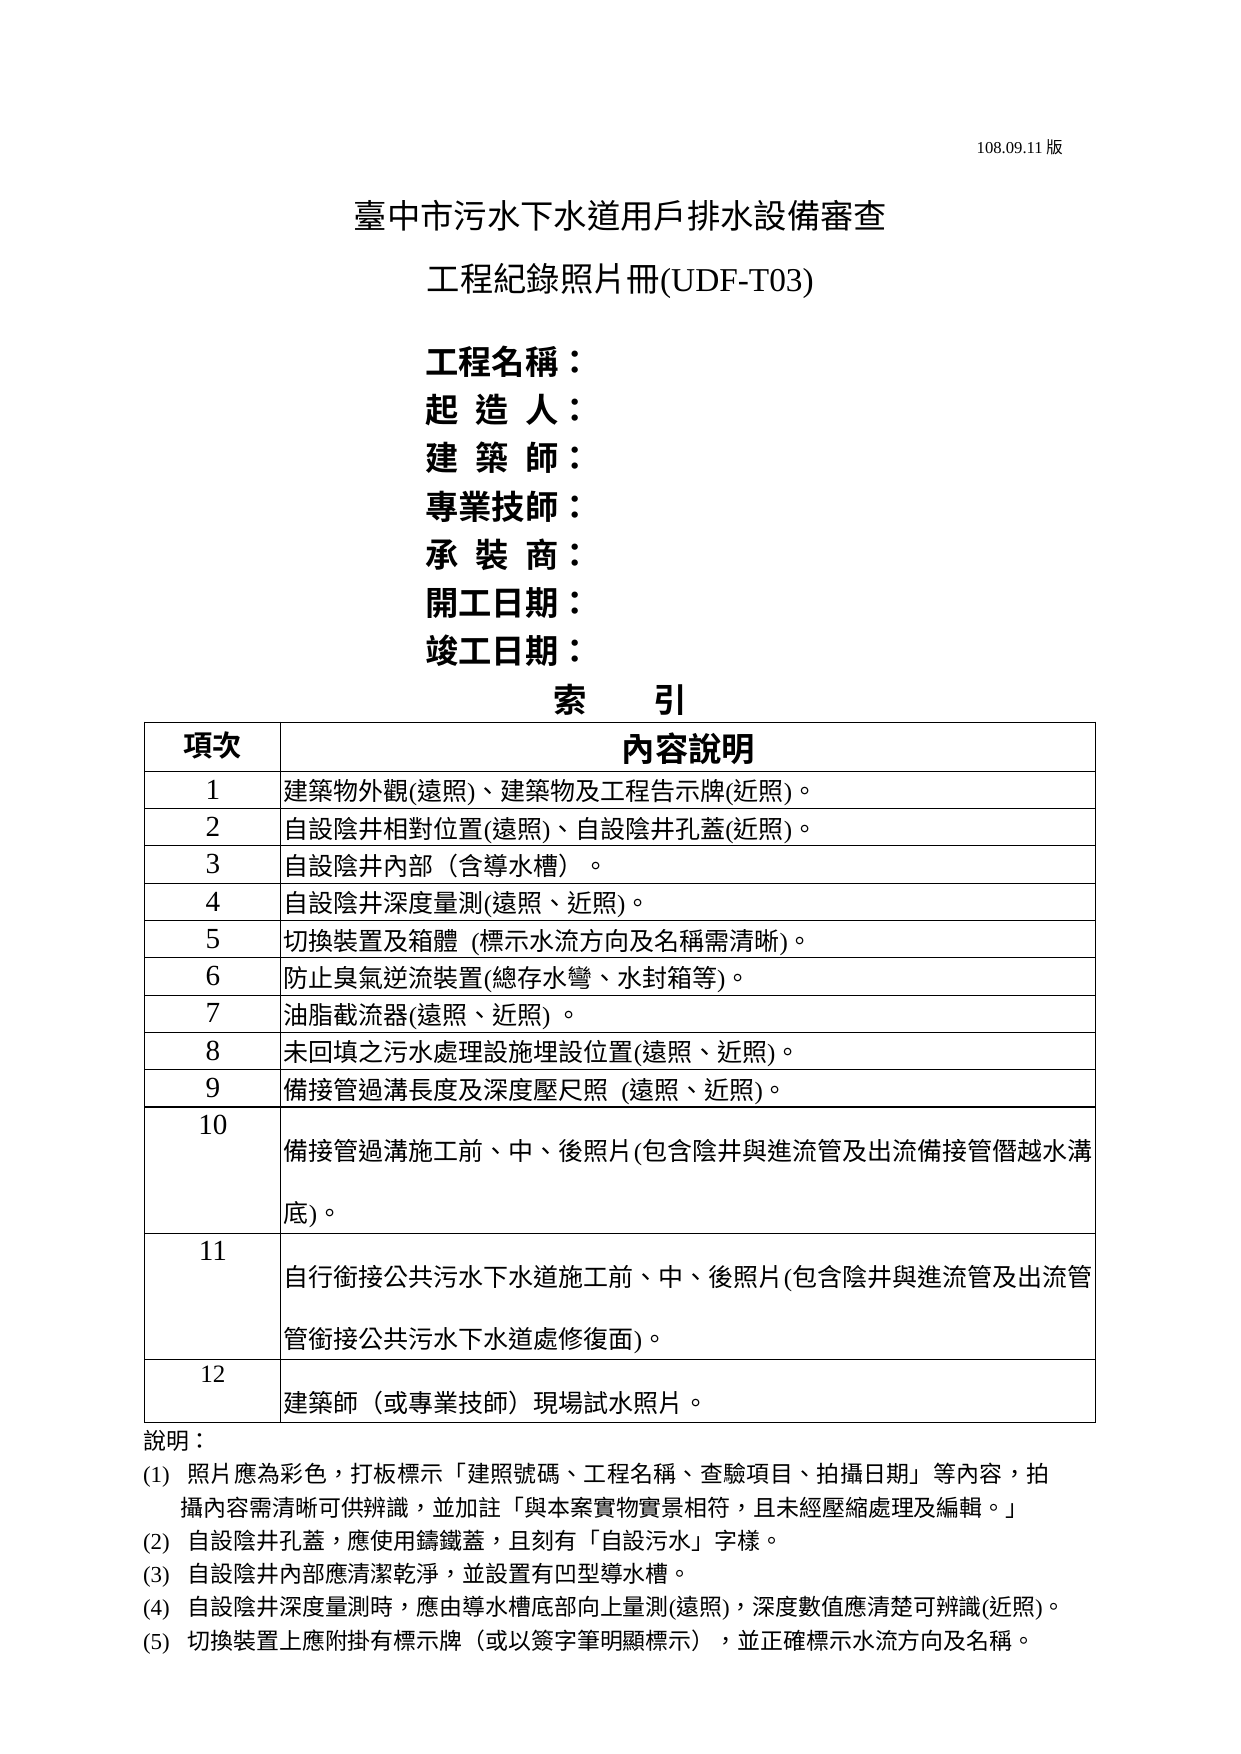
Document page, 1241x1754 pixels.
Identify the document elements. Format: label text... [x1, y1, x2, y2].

table_cell 12 [145, 1360, 280, 1422]
table_cell 未回填之污水處理設施埋設位置(遠照、近照)。 [281, 1033, 1095, 1069]
table_cell 11 [145, 1234, 280, 1358]
table_cell 油脂截流器(遠照、近照) 。 [281, 996, 1095, 1032]
table_cell 自設陰井深度量測(遠照、近照)。 [281, 884, 1095, 920]
text 建 築 師： [425, 432, 1053, 480]
table_header 內容說明 [281, 723, 1095, 771]
text 索 引 [187, 673, 1053, 722]
text 工程紀錄照片冊(UDF-T03) [187, 235, 1053, 297]
table_cell 自行銜接公共污水下水道施工前、中、後照片(包含陰井與進流管及出流管管銜接公共污水下水道處修復面)。 [281, 1234, 1095, 1358]
list 照片應為彩色，打板標示「建照號碼、工程名稱、查驗項目、拍攝日期」等內容，拍攝內容需清晰可供辨識，並加註「與本案實物實景相符，且未經壓縮處理及編輯。」 [143, 1456, 1053, 1523]
text 承 裝 商： [425, 529, 1053, 577]
table_cell 建築師（或專業技師）現場試水照片。 [281, 1360, 1095, 1422]
table_cell 9 [145, 1070, 280, 1106]
table_cell 切換裝置及箱體 (標示水流方向及名稱需清晰)。 [281, 921, 1095, 957]
table_cell 4 [145, 884, 280, 920]
table_cell 1 [145, 772, 280, 808]
list 自設陰井內部應清潔乾淨，並設置有凹型導水槽。 [143, 1556, 1053, 1589]
text 起 造 人： [425, 384, 1053, 432]
table_cell 6 [145, 958, 280, 994]
table_header 項次 [145, 723, 280, 771]
table_cell 自設陰井內部（含導水槽）。 [281, 846, 1095, 883]
table_cell 8 [145, 1033, 280, 1069]
text 說明： [143, 1423, 1053, 1456]
table_cell 10 [145, 1108, 280, 1232]
text 專業技師： [425, 480, 1053, 529]
table_cell 3 [145, 846, 280, 883]
text 108.09.11版 [976, 134, 1065, 159]
table_cell 自設陰井相對位置(遠照)、自設陰井孔蓋(近照)。 [281, 809, 1095, 845]
text 竣工日期： [425, 625, 1053, 673]
list 切換裝置上應附掛有標示牌（或以簽字筆明顯標示），並正確標示水流方向及名稱。 [143, 1622, 1053, 1656]
list 自設陰井孔蓋，應使用鑄鐵蓋，且刻有「自設污水」字樣。 [143, 1523, 1053, 1556]
table_cell 7 [145, 996, 280, 1032]
text [961, 127, 1080, 175]
table_cell 5 [145, 921, 280, 957]
text 臺中市污水下水道用戶排水設備審查 [187, 172, 1053, 235]
table_cell 2 [145, 809, 280, 845]
table_cell 備接管過溝施工前、中、後照片(包含陰井與進流管及出流備接管僭越水溝底)。 [281, 1108, 1095, 1232]
text 工程名稱： [425, 336, 1053, 384]
text 開工日期： [425, 577, 1053, 625]
table_cell 備接管過溝長度及深度壓尺照 (遠照、近照)。 [281, 1070, 1095, 1106]
table_cell 建築物外觀(遠照)、建築物及工程告示牌(近照)。 [281, 772, 1095, 808]
list 自設陰井深度量測時，應由導水槽底部向上量測(遠照)，深度數值應清楚可辨識(近照)。 [143, 1589, 1053, 1622]
table_cell 防止臭氣逆流裝置(總存水彎、水封箱等)。 [281, 958, 1095, 994]
